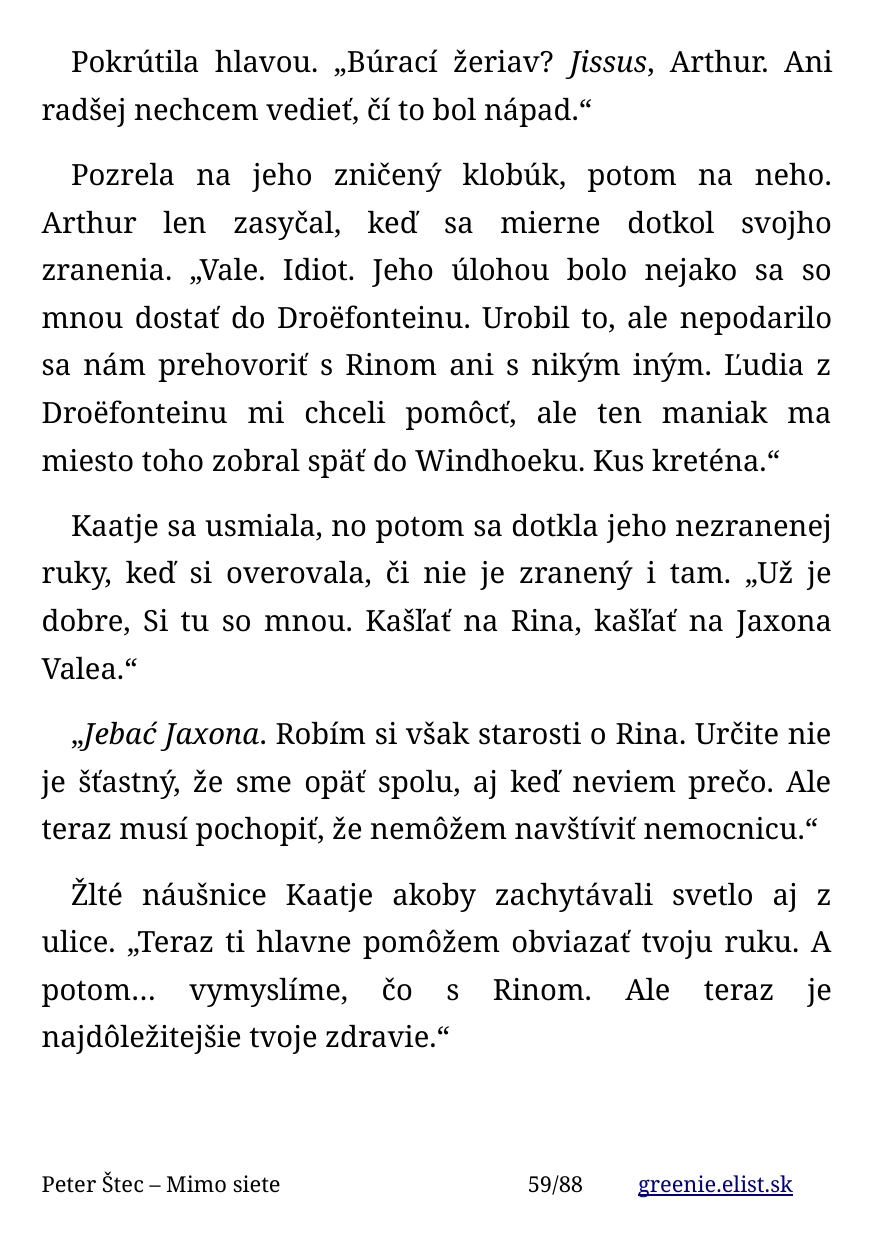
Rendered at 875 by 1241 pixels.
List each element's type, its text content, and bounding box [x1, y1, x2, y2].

text Kaatje sa usmiala, no potom sa dotkla jeho nezranenej ruky, keď si overovala, či nie je zranený i tam. „Už je dobre, Si tu so mnou. Kašľať na Rina, kašľať na Jaxona Valea.“ [41, 505, 833, 688]
text Žlté náušnice Kaatje akoby zachytávali svetlo aj z ulice. „Teraz ti hlavne pomôžem obviazať tvoju ruku. A potom… vymyslíme, čo s Rinom. Ale teraz je najdôležitejšie tvoje zdravie.“ [41, 874, 833, 1056]
text Pozrela na jeho zničený klobúk, potom na neho. Arthur len zasyčal, keď sa mierne dotkol svojho zranenia. „Vale. Idiot. Jeho úlohou bolo nejako sa so mnou dostať do Droëfonteinu. Urobil to, ale nepodarilo sa nám prehovoriť s Rinom ani s nikým iným. Ľudia z Droëfonteinu mi chceli pomôcť, ale ten maniak ma miesto toho zobral späť do Windhoeku. Kus kreténa.“ [41, 154, 833, 479]
text „Jebać Jaxona. Robím si však starosti o Rina. Určite nie je šťastný, že sme opäť spolu, aj keď neviem prečo. Ale teraz musí pochopiť, že nemôžem navštíviť nemocnicu.“ [41, 713, 833, 848]
text Pokrútila hlavou. „Búrací žeriav? Jissus, Arthur. Ani radšej nechcem vedieť, čí to bol nápad.“ [41, 41, 833, 129]
